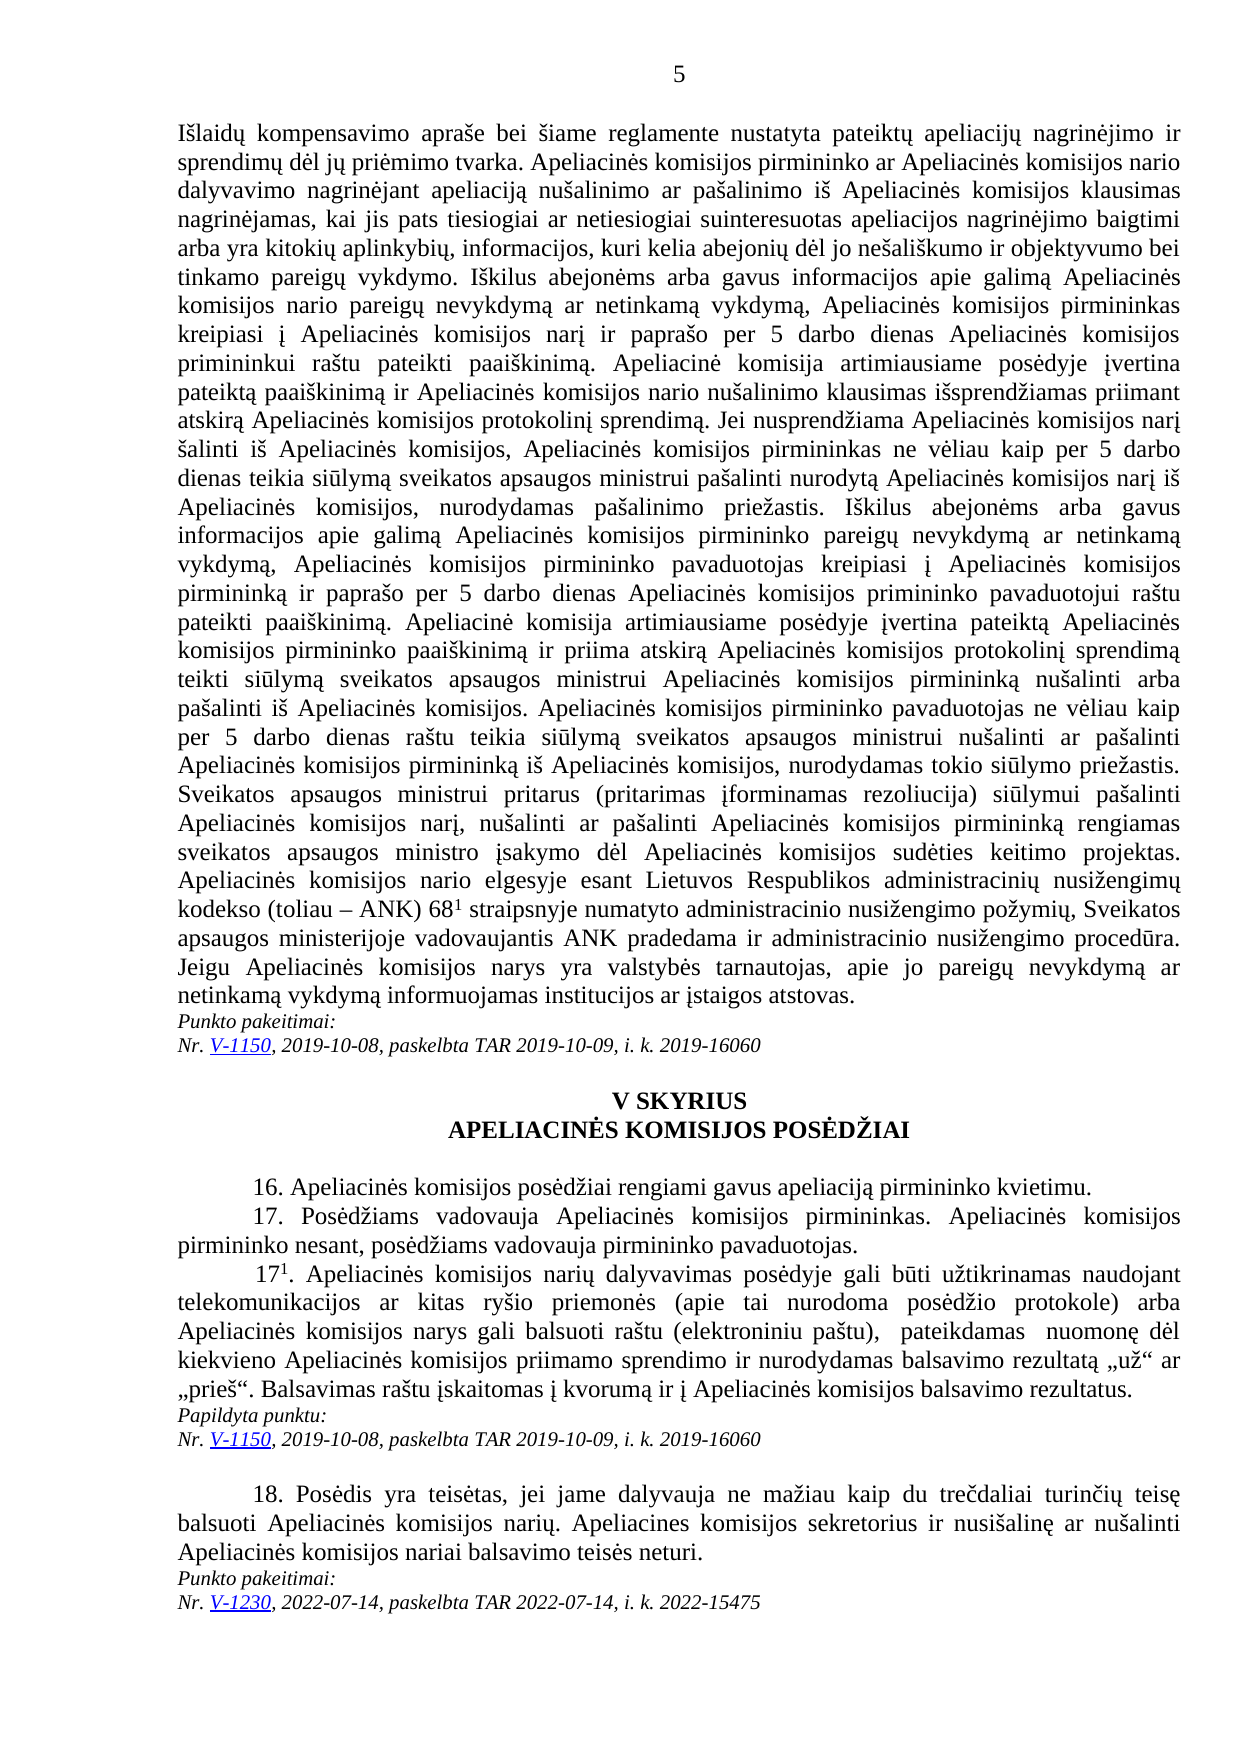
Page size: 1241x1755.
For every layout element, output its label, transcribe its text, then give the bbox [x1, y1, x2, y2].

text APELIACINĖS KOMISIJOS POSĖDŽIAI [177, 1115, 1181, 1144]
text Išlaidų kompensavimo apraše bei šiame reglamente nustatyta pateiktų apeliacijų nagrinėjimo ir sprendimų dėl jų priėmimo tvarka. Apeliacinės komisijos pirmininko ar Apeliacinės komisijos nario dalyvavimo nagrinėjant apeliaciją nušalinimo ar pašalinimo iš Apeliacinės komisijos klausimas nagrinėjamas, kai jis pats tiesiogiai ar netiesiogiai suinteresuotas apeliacijos nagrinėjimo baigtimi arba yra kitokių aplinkybių, informacijos, kuri kelia abejonių dėl jo nešališkumo ir objektyvumo bei tinkamo pareigų vykdymo. Iškilus abejonėms arba gavus informacijos apie galimą Apeliacinės komisijos nario pareigų nevykdymą ar netinkamą vykdymą, Apeliacinės komisijos pirmininkas kreipiasi į Apeliacinės komisijos narį ir paprašo per 5 darbo dienas Apeliacinės komisijos primininkui raštu pateikti paaiškinimą. Apeliacinė komisija artimiausiame posėdyje įvertina pateiktą paaiškinimą ir Apeliacinės komisijos nario nušalinimo klausimas išsprendžiamas priimant atskirą Apeliacinės komisijos protokolinį sprendimą. Jei nusprendžiama Apeliacinės komisijos narį šalinti iš Apeliacinės komisijos, Apeliacinės komisijos pirmininkas ne vėliau kaip per 5 darbo dienas teikia siūlymą sveikatos apsaugos ministrui pašalinti nurodytą Apeliacinės komisijos narį iš Apeliacinės komisijos, nurodydamas pašalinimo priežastis. Iškilus abejonėms arba gavus informacijos apie galimą Apeliacinės komisijos pirmininko pareigų nevykdymą ar netinkamą vykdymą, Apeliacinės komisijos pirmininko pavaduotojas kreipiasi į Apeliacinės komisijos pirmininką ir paprašo per 5 darbo dienas Apeliacinės komisijos primininko pavaduotojui raštu pateikti paaiškinimą. Apeliacinė komisija artimiausiame posėdyje įvertina pateiktą Apeliacinės komisijos pirmininko paaiškinimą ir priima atskirą Apeliacinės komisijos protokolinį sprendimą teikti siūlymą sveikatos apsaugos ministrui Apeliacinės komisijos pirmininką nušalinti arba pašalinti iš Apeliacinės komisijos. Apeliacinės komisijos pirmininko pavaduotojas ne vėliau kaip per 5 darbo dienas raštu teikia siūlymą sveikatos apsaugos ministrui nušalinti ar pašalinti Apeliacinės komisijos pirmininką iš Apeliacinės komisijos, nurodydamas tokio siūlymo priežastis. Sveikatos apsaugos ministrui pritarus (pritarimas įforminamas rezoliucija) siūlymui pašalinti Apeliacinės komisijos narį, nušalinti ar pašalinti Apeliacinės komisijos pirmininką rengiamas sveikatos apsaugos ministro įsakymo dėl Apeliacinės komisijos sudėties keitimo projektas. Apeliacinės komisijos nario elgesyje esant Lietuvos Respublikos administracinių nusižengimų kodekso (toliau – ANK) 681 straipsnyje numatyto administracinio nusižengimo požymių, Sveikatos apsaugos ministerijoje vadovaujantis ANK pradedama ir administracinio nusižengimo procedūra. Jeigu Apeliacinės komisijos narys yra valstybės tarnautojas, apie jo pareigų nevykdymą ar netinkamą vykdymą informuojamas institucijos ar įstaigos atstovas. [177, 118, 1181, 1009]
text Punkto pakeitimai: [177, 1009, 1181, 1033]
text 171. Apeliacinės komisijos narių dalyvavimas posėdyje gali būti užtikrinamas naudojant telekomunikacijos ar kitas ryšio priemonės (apie tai nurodoma posėdžio protokole) arba Apeliacinės komisijos narys gali balsuoti raštu (elektroniniu paštu), pateikdamas nuomonę dėl kiekvieno Apeliacinės komisijos priimamo sprendimo ir nurodydamas balsavimo rezultatą „už“ ar „prieš“. Balsavimas raštu įskaitomas į kvorumą ir į Apeliacinės komisijos balsavimo rezultatus. [177, 1259, 1181, 1402]
text 17. Posėdžiams vadovauja Apeliacinės komisijos pirmininkas. Apeliacinės komisijos pirmininko nesant, posėdžiams vadovauja pirmininko pavaduotojas. [177, 1201, 1181, 1259]
text Nr. V-1150, 2019-10-08, paskelbta TAR 2019-10-09, i. k. 2019-16060 [177, 1033, 1181, 1057]
text Nr. V-1150, 2019-10-08, paskelbta TAR 2019-10-09, i. k. 2019-16060 [177, 1427, 1181, 1451]
text V SKYRIUS [177, 1086, 1181, 1115]
text 18. Posėdis yra teisėtas, jei jame dalyvauja ne mažiau kaip du trečdaliai turinčių teisę balsuoti Apeliacinės komisijos narių. Apeliacines komisijos sekretorius ir nusišalinę ar nušalinti Apeliacinės komisijos nariai balsavimo teisės neturi. [177, 1479, 1181, 1566]
text 16. Apeliacinės komisijos posėdžiai rengiami gavus apeliaciją pirmininko kvietimu. [177, 1172, 1181, 1201]
text Punkto pakeitimai: [177, 1566, 1181, 1590]
text Papildyta punktu: [177, 1402, 1181, 1427]
text Nr. V-1230, 2022-07-14, paskelbta TAR 2022-07-14, i. k. 2022-15475 [177, 1590, 1181, 1614]
